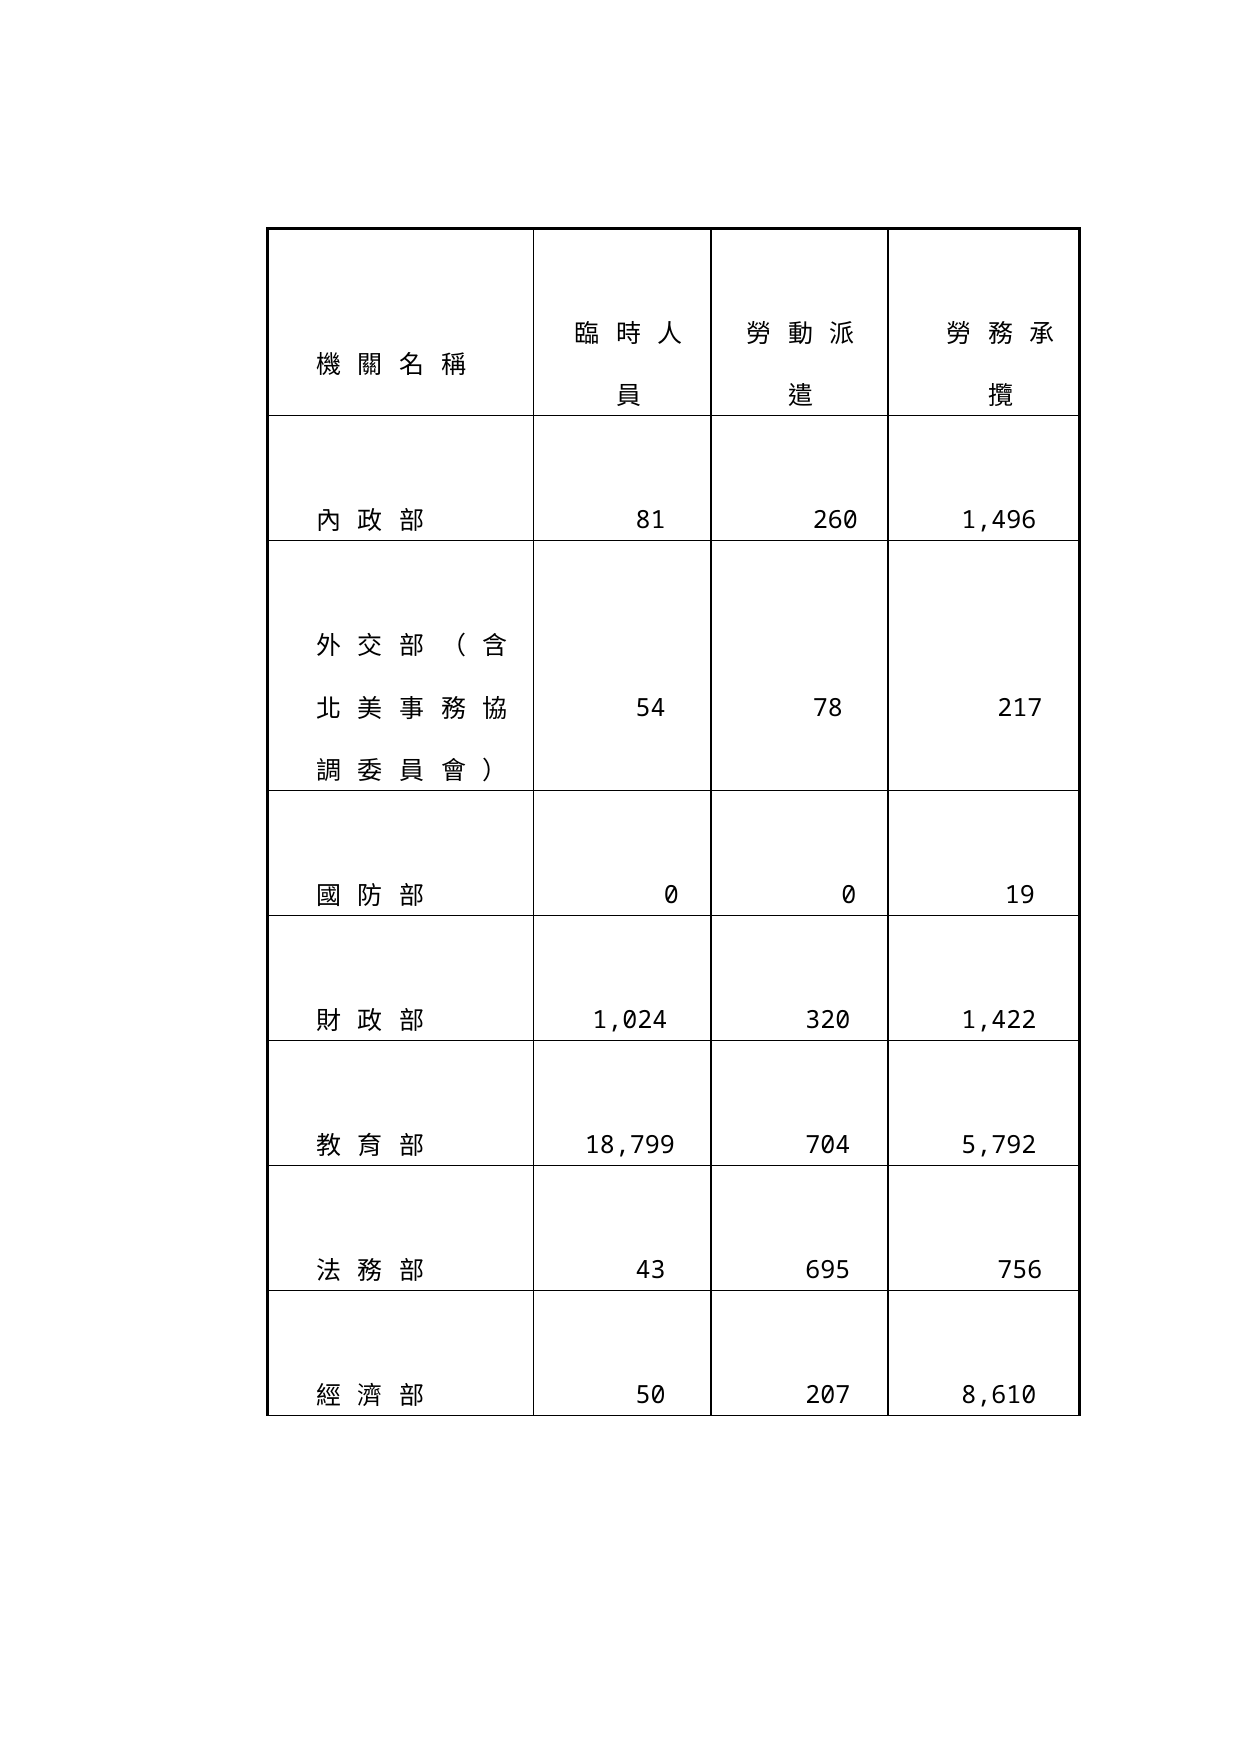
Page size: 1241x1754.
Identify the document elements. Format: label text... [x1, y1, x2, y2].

table_cell 320 [712, 916, 887, 1040]
table_cell 81 [534, 416, 710, 540]
table_cell 8,610 [889, 1291, 1078, 1415]
table_header 機關名稱 [269, 230, 533, 415]
table_cell 0 [712, 791, 887, 915]
table_cell 54 [534, 541, 710, 790]
table_cell 695 [712, 1166, 887, 1290]
table_cell 法務部 [269, 1166, 533, 1290]
table_cell 78 [712, 541, 887, 790]
table_cell 教育部 [269, 1041, 533, 1165]
table_cell 1,422 [889, 916, 1078, 1040]
table_header 勞務承攬 [889, 230, 1078, 415]
table_cell 經濟部 [269, 1291, 533, 1415]
table_cell 260 [712, 416, 887, 540]
table_cell 704 [712, 1041, 887, 1165]
table_cell 19 [889, 791, 1078, 915]
table_cell 756 [889, 1166, 1078, 1290]
table_cell 18,799 [534, 1041, 710, 1165]
table_header 勞動派遣 [712, 230, 887, 415]
table_cell 5,792 [889, 1041, 1078, 1165]
table_cell 207 [712, 1291, 887, 1415]
table_cell 0 [534, 791, 710, 915]
table_cell 50 [534, 1291, 710, 1415]
table_cell 1,024 [534, 916, 710, 1040]
table_cell 1,496 [889, 416, 1078, 540]
table_header 臨時人員 [534, 230, 710, 415]
table_cell 內政部 [269, 416, 533, 540]
table_cell 外交部（含北美事務協調委員會） [269, 541, 533, 790]
table_cell 財政部 [269, 916, 533, 1040]
table_cell 國防部 [269, 791, 533, 915]
table_cell 43 [534, 1166, 710, 1290]
table_cell 217 [889, 541, 1078, 790]
